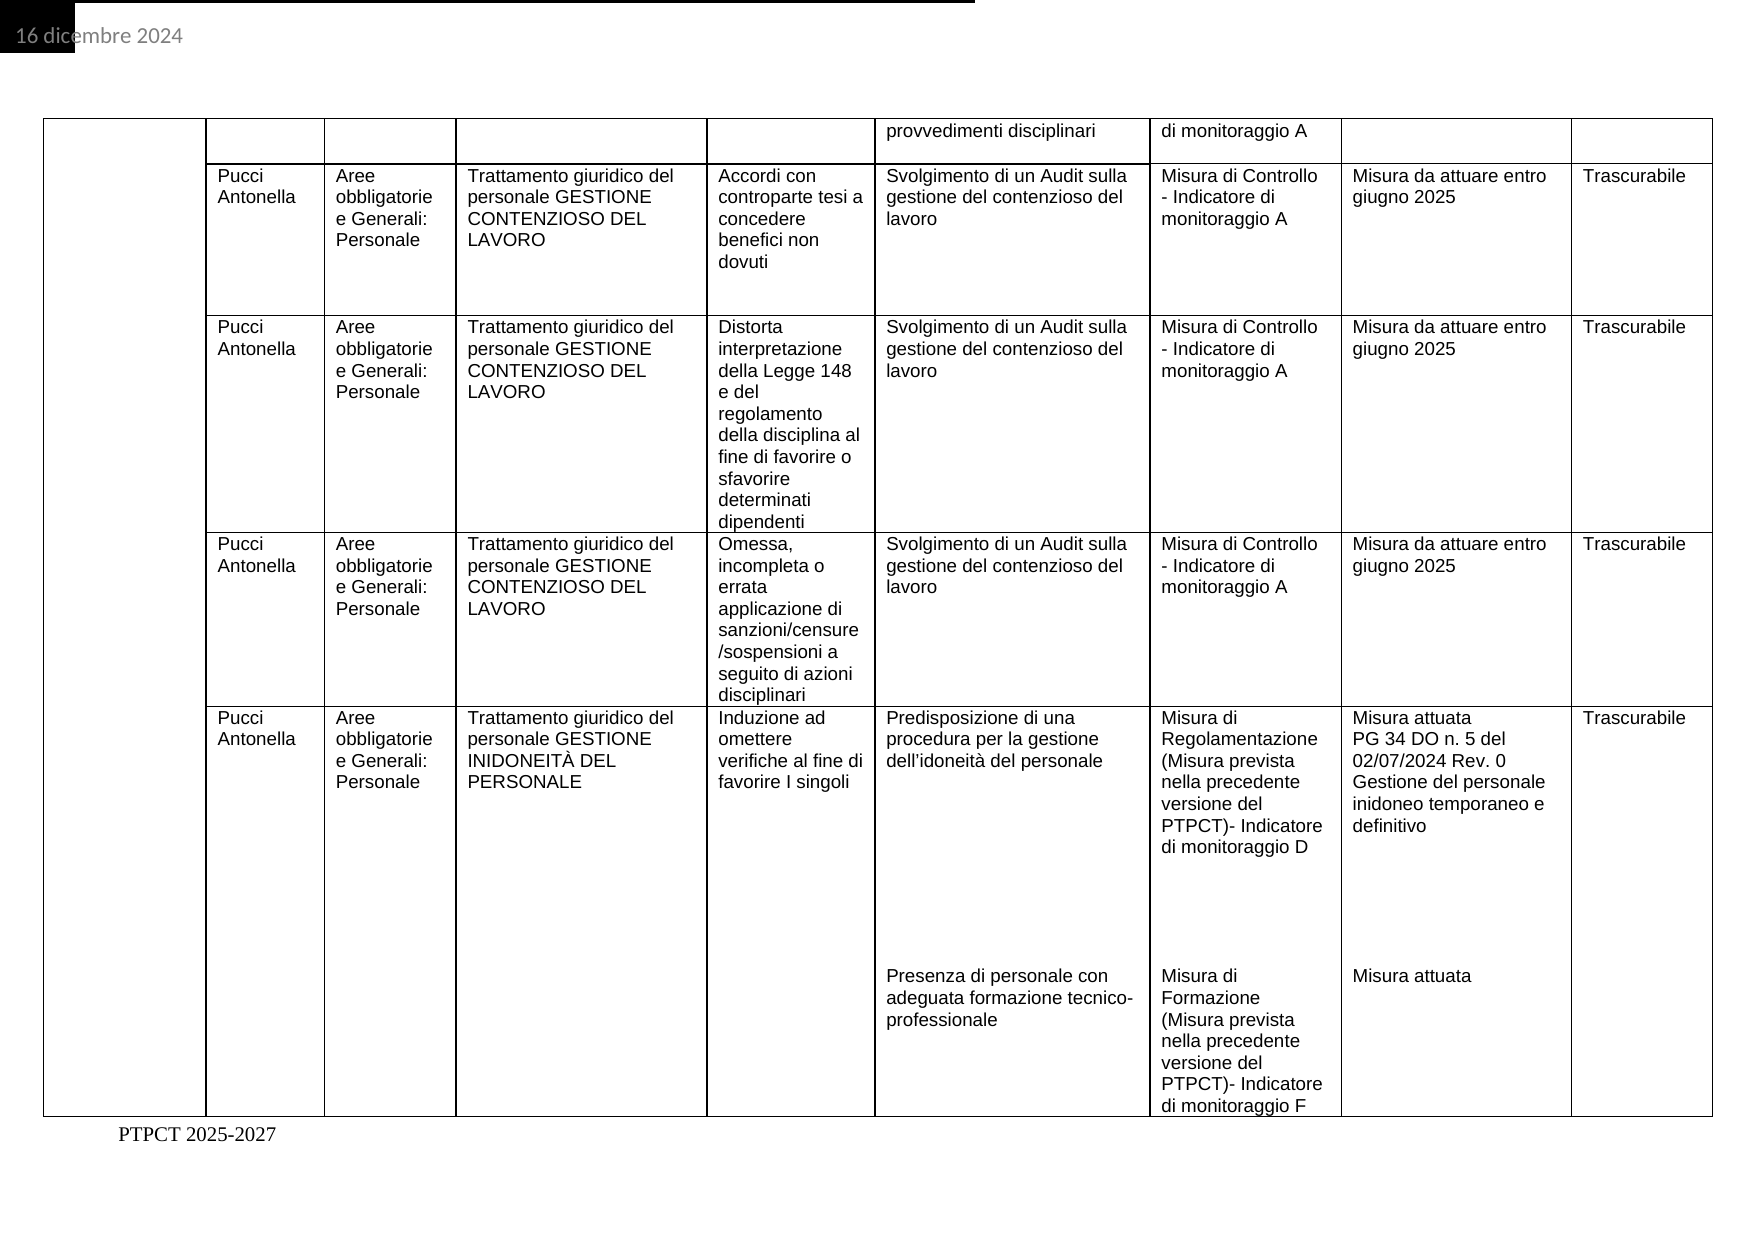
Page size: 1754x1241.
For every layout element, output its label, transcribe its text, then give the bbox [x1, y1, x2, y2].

table_cell Misura di Controllo - Indicatore di monitoraggio A [1151, 533, 1341, 706]
table_cell Predisposizione di una procedura per la gestione dell’idoneità del personale Presenza di personale con adeguata formazione tecnico-professionale [876, 707, 1149, 1116]
table_cell Aree obbligatorie e Generali: Personale [325, 533, 455, 706]
table_cell Trattamento giuridico del personale GESTIONE INIDONEITÀ DEL PERSONALE [457, 707, 706, 1116]
table_cell Aree obbligatorie e Generali: Personale [325, 316, 455, 532]
table_cell Trascurabile [1572, 707, 1712, 1116]
table_cell Misura attuata PG 34 DO n. 5 del 02/07/2024 Rev. 0 Gestione del personale inidoneo temporaneo e definitivo Misura attuata [1342, 707, 1571, 1116]
table_cell Trattamento giuridico del personale GESTIONE CONTENZIOSO DEL LAVORO [457, 533, 706, 706]
table_cell Trattamento giuridico del personale GESTIONE CONTENZIOSO DEL LAVORO [457, 165, 706, 315]
table_cell Pucci Antonella [207, 533, 324, 706]
table_cell Distorta interpretazione della Legge 148 e del regolamento della disciplina al fine di favorire o sfavorire determinati dipendenti [708, 316, 874, 532]
table_cell Misura da attuare entro giugno 2025 [1342, 533, 1571, 706]
table_cell Svolgimento di un Audit sulla gestione del contenzioso del lavoro [876, 165, 1149, 315]
table_cell Misura di Controllo - Indicatore di monitoraggio A [1151, 316, 1341, 532]
table_cell [207, 119, 324, 163]
table_cell Trattamento giuridico del personale GESTIONE CONTENZIOSO DEL LAVORO [457, 316, 706, 532]
table_cell Trascurabile [1572, 316, 1712, 532]
table_cell Pucci Antonella [207, 165, 324, 315]
table_cell [44, 119, 205, 1116]
table_cell Trascurabile [1572, 164, 1712, 315]
table_cell Pucci Antonella [207, 316, 324, 532]
table_cell Induzione ad omettere verifiche al fine di favorire I singoli [708, 707, 874, 1116]
table_cell Misura di Controllo - Indicatore di monitoraggio A [1151, 164, 1341, 315]
table_cell provvedimenti disciplinari [876, 119, 1149, 163]
table_cell Misura da attuare entro giugno 2025 [1342, 316, 1571, 532]
table_cell [1342, 119, 1571, 163]
table_cell Svolgimento di un Audit sulla gestione del contenzioso del lavoro [876, 316, 1149, 532]
table_cell Accordi con controparte tesi a concedere benefici non dovuti [708, 165, 874, 315]
table_cell Misura di Regolamentazione (Misura prevista nella precedente versione del PTPCT)- Indicatore di monitoraggio D Misura di Formazione (Misura prevista nella precedente versione del PTPCT)- Indicatore di monitoraggio F [1151, 707, 1341, 1116]
table_cell Aree obbligatorie e Generali: Personale [325, 165, 455, 315]
table_cell Svolgimento di un Audit sulla gestione del contenzioso del lavoro [876, 533, 1149, 706]
table_cell [708, 119, 874, 163]
table_cell Aree obbligatorie e Generali: Personale [325, 707, 455, 1116]
table_cell di monitoraggio A [1151, 119, 1341, 163]
table_cell Pucci Antonella [207, 707, 324, 1116]
table_cell [325, 119, 455, 163]
table_cell Trascurabile [1572, 533, 1712, 706]
table_cell Omessa, incompleta o errata applicazione di sanzioni/censure/sospensioni a seguito di azioni disciplinari [708, 533, 874, 706]
table_cell [457, 119, 706, 163]
table_cell [1572, 119, 1712, 163]
table_cell Misura da attuare entro giugno 2025 [1342, 164, 1571, 315]
